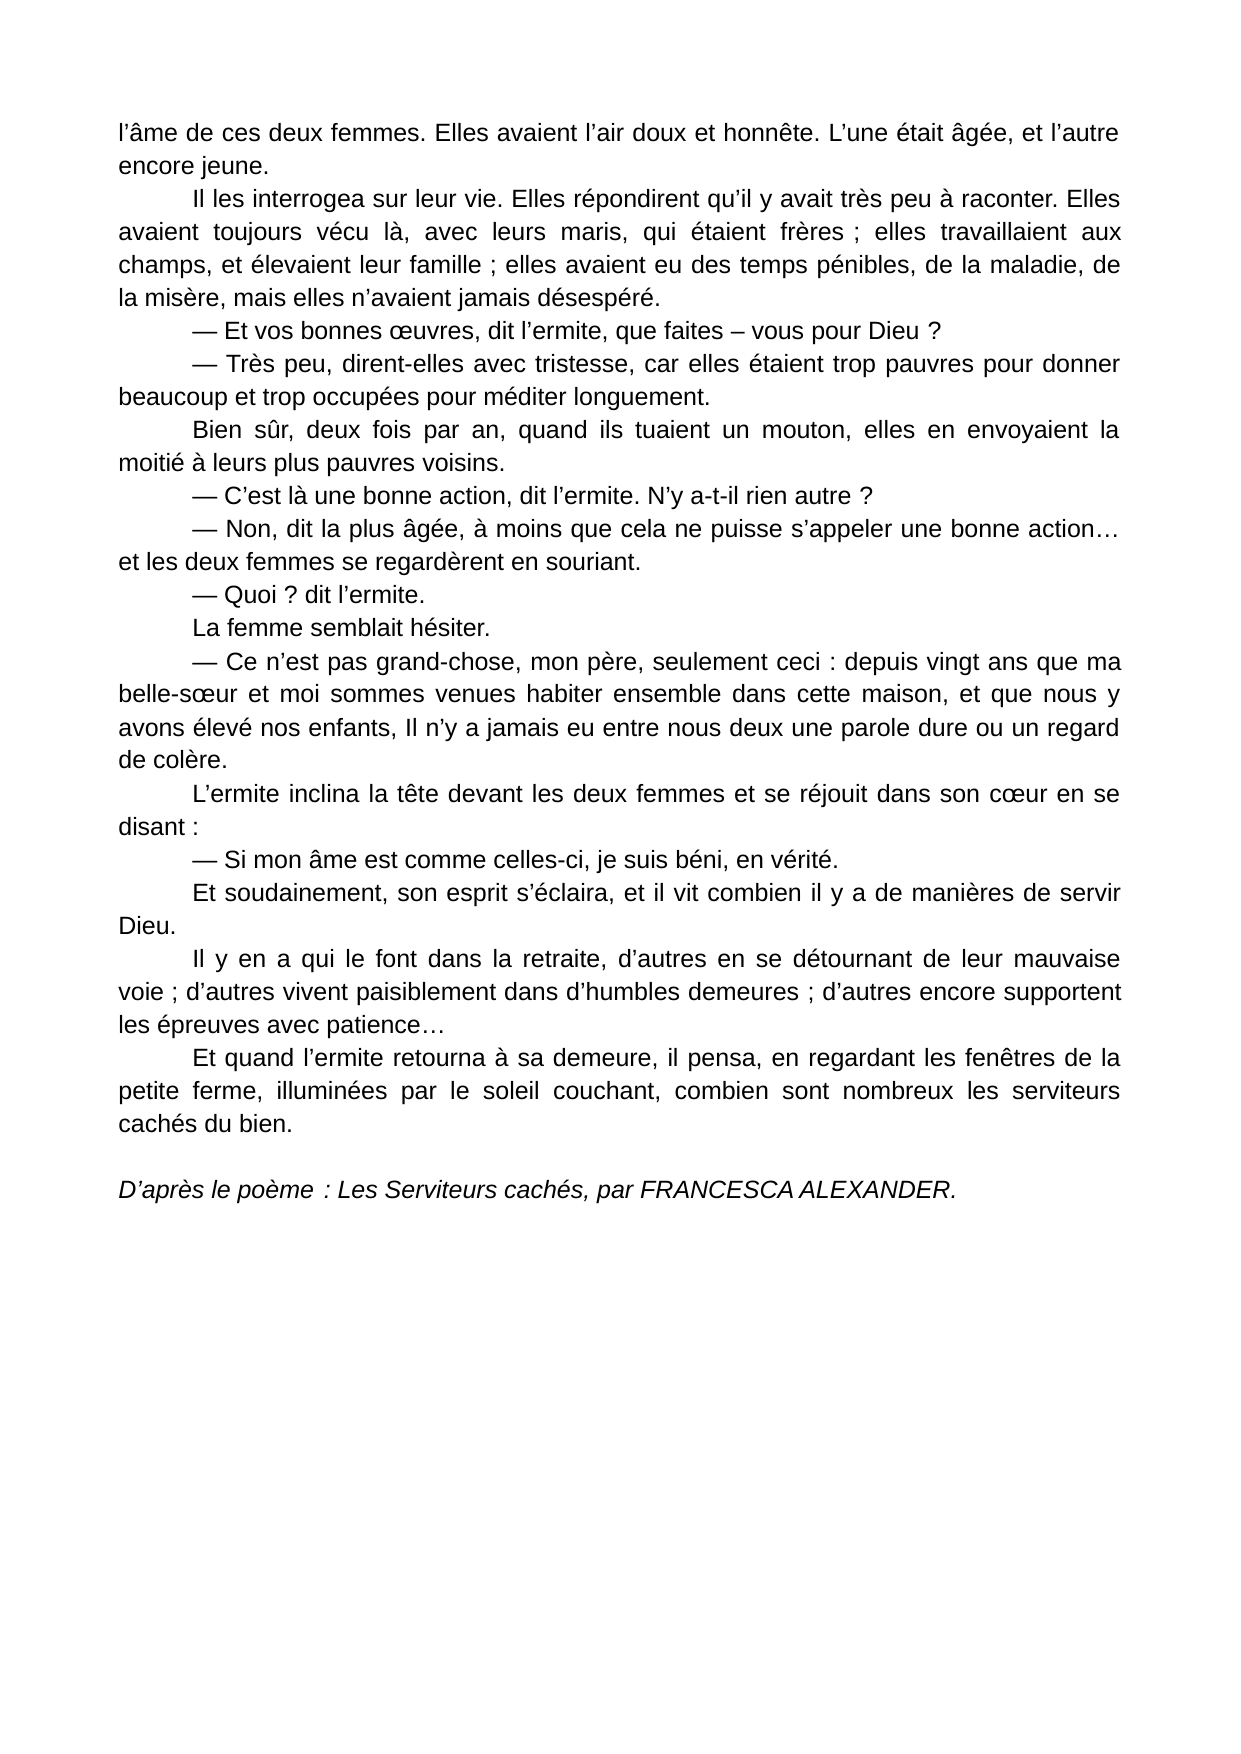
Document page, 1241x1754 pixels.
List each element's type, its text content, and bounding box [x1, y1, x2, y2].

text — Et vos bonnes œuvres, dit l’ermite, que faites – vous pour Dieu ? [118, 316, 1122, 345]
text l’âme de ces deux femmes. Elles avaient l’air doux et honnête. L’une était âgée, et l’autre encore jeune. [118, 118, 1122, 180]
text Il y en a qui le font dans la retraite, d’autres en se détournant de leur mauvaise voie ; d’autres vivent paisiblement dans d’humbles demeures ; d’autres encore supportent les épreuves avec patience… [118, 944, 1122, 1038]
text — Ce n’est pas grand-chose, mon père, seulement ceci : depuis vingt ans que ma belle-sœur et moi sommes venues habiter ensemble dans cette maison, et que nous y avons élevé nos enfants, Il n’y a jamais eu entre nous deux une parole dure ou un regard de colère. [118, 646, 1122, 774]
text La femme semblait hésiter. [118, 613, 1122, 642]
text — C’est là une bonne action, dit l’ermite. N’y a-t-il rien autre ? [118, 481, 1122, 510]
text Bien sûr, deux fois par an, quand ils tuaient un mouton, elles en envoyaient la moitié à leurs plus pauvres voisins. [118, 415, 1122, 477]
text — Très peu, dirent-elles avec tristesse, car elles étaient trop pauvres pour donner beaucoup et trop occupées pour méditer longuement. [118, 349, 1122, 411]
text — Non, dit la plus âgée, à moins que cela ne puisse s’appeler une bonne action… et les deux femmes se regardèrent en souriant. [118, 514, 1122, 576]
text D’après le poème : Les Serviteurs cachés, par FRANCESCA ALEXANDER. [118, 1175, 1122, 1203]
text — Si mon âme est comme celles-ci, je suis béni, en vérité. [118, 844, 1122, 873]
text — Quoi ? dit l’ermite. [118, 580, 1122, 609]
text Et soudainement, son esprit s’éclaira, et il vit combien il y a de manières de servir Dieu. [118, 878, 1122, 939]
text Et quand l’ermite retourna à sa demeure, il pensa, en regardant les fenêtres de la petite ferme, illuminées par le soleil couchant, combien sont nombreux les serviteurs cachés du bien. [118, 1043, 1122, 1137]
text L’ermite inclina la tête devant les deux femmes et se réjouit dans son cœur en se disant : [118, 778, 1122, 840]
text Il les interrogea sur leur vie. Elles répondirent qu’il y avait très peu à raconter. Elles avaient toujours vécu là, avec leurs maris, qui étaient frères ; elles travaillaient aux champs, et élevaient leur famille ; elles avaient eu des temps pénibles, de la maladie, de la misère, mais elles n’avaient jamais désespéré. [118, 184, 1122, 312]
